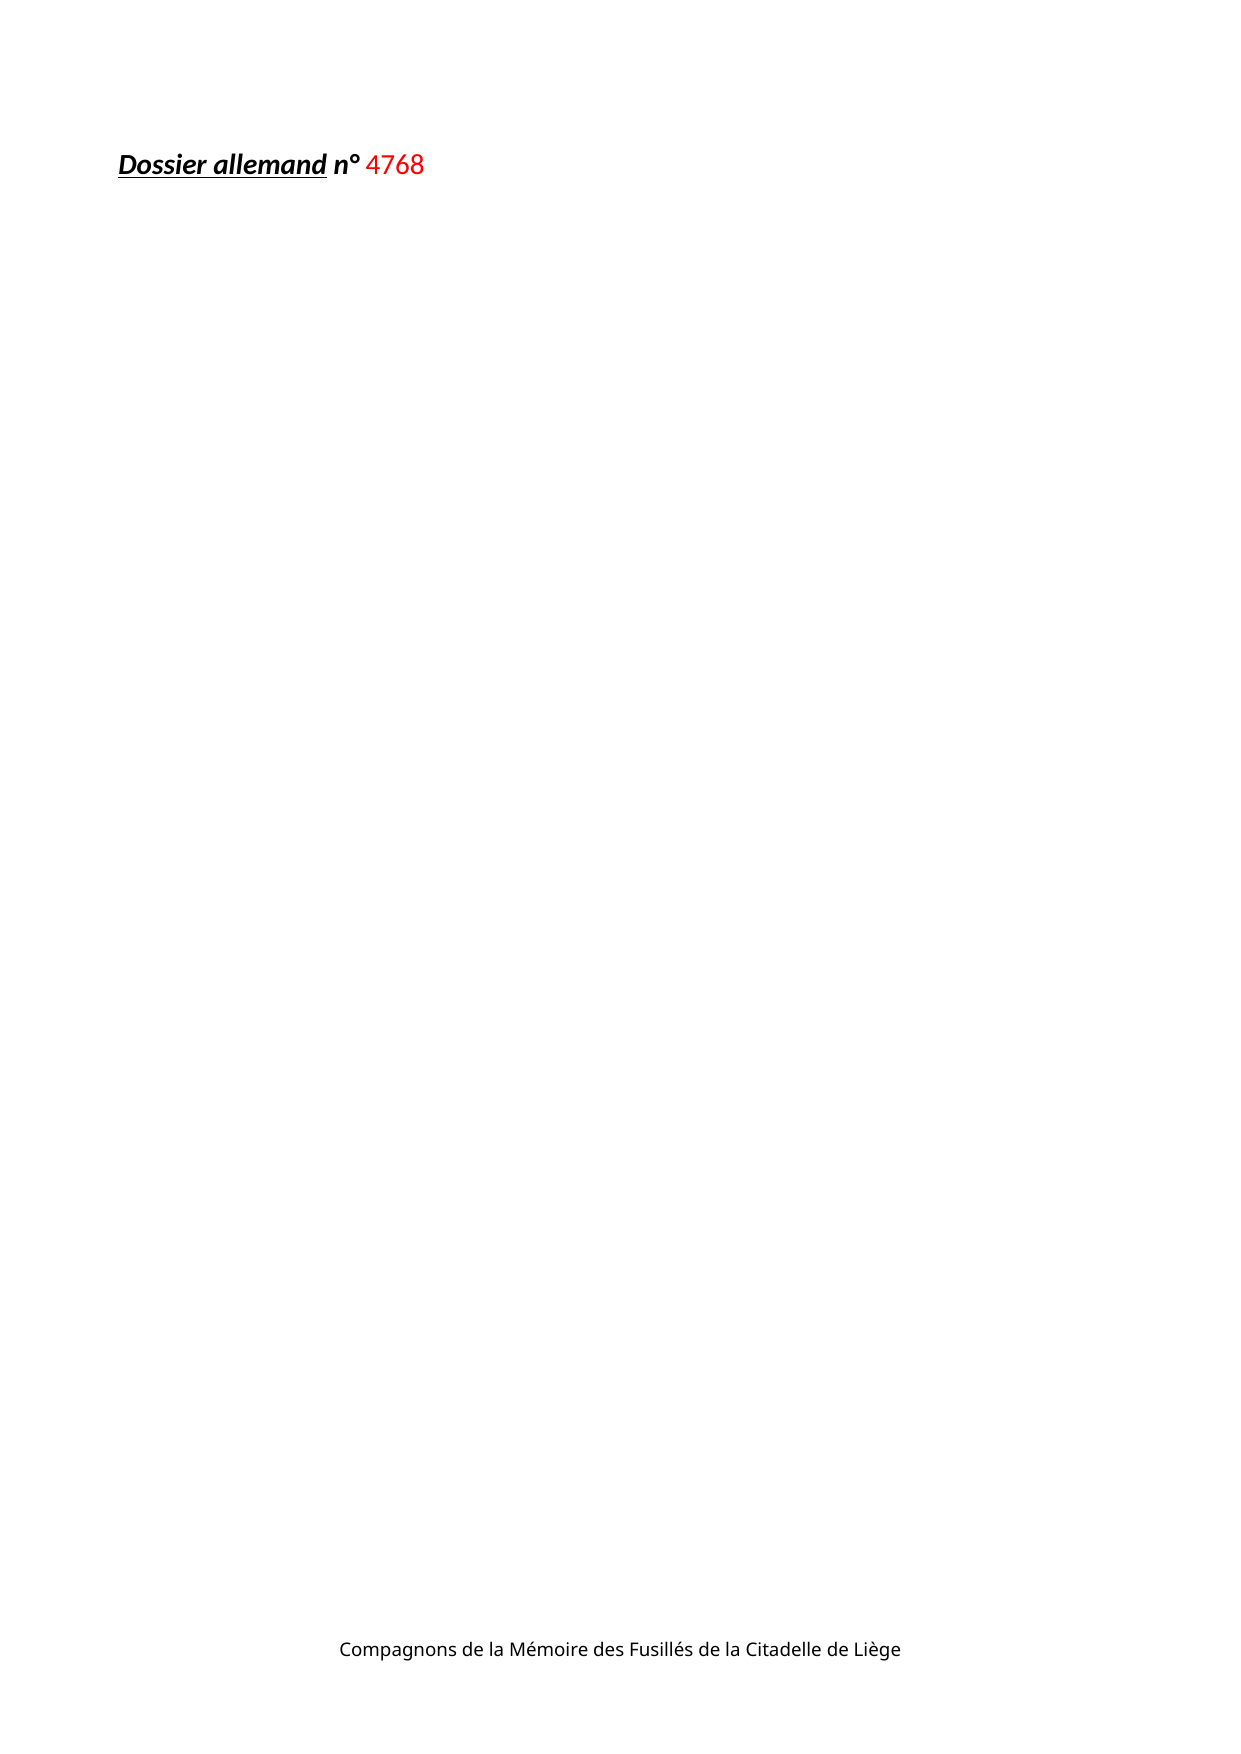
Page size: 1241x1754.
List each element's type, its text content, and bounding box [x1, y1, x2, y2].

text Dossier allemand n° 4768 [118, 146, 1122, 182]
